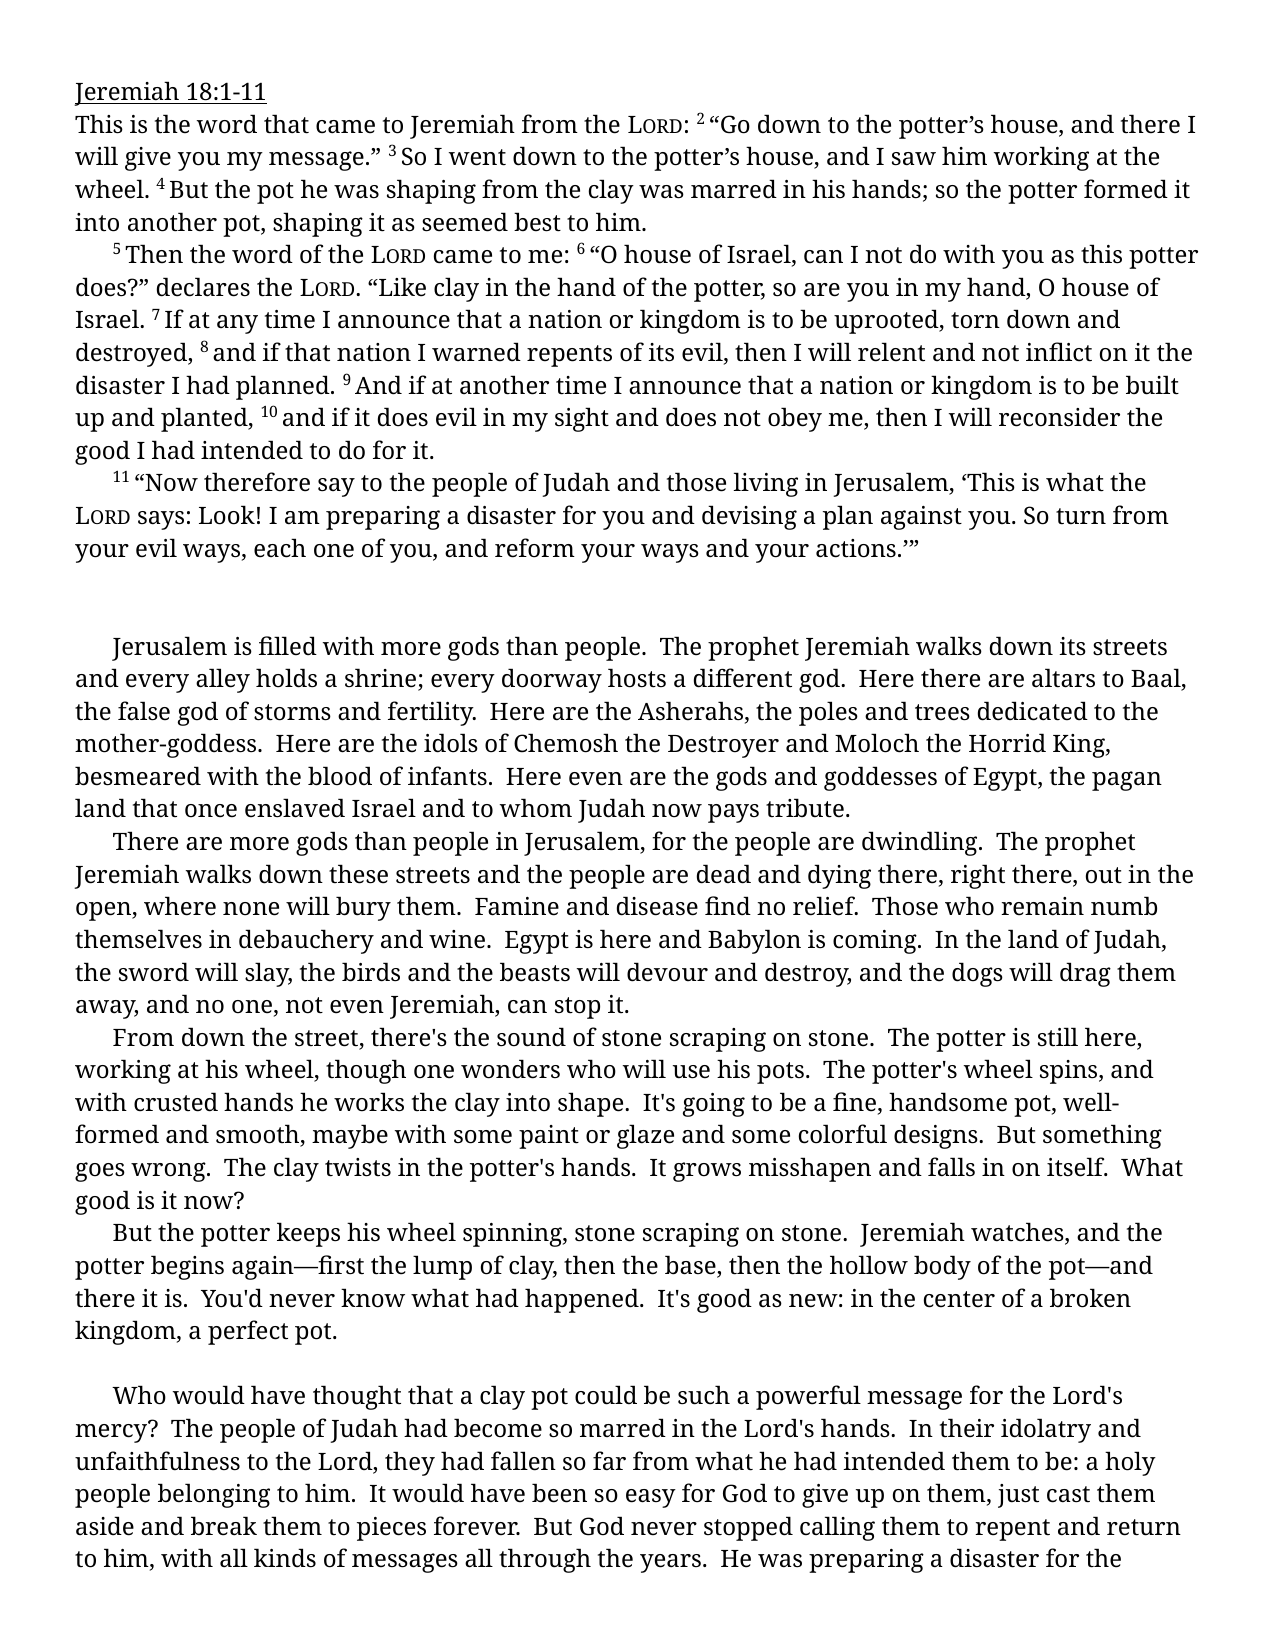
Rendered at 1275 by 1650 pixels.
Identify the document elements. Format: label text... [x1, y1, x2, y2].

text Jeremiah 18:1-11 [75, 75, 1200, 108]
text There are more gods than people in Jerusalem, for the people are dwindling. The prophet Jeremiah walks down these streets and the people are dead and dying there, right there, out in the open, where none will bury them. Famine and disease find no relief. Those who remain numb themselves in debauchery and wine. Egypt is here and Babylon is coming. In the land of Judah, the sword will slay, the birds and the beasts will devour and destroy, and the dogs will drag them away, and no one, not even Jeremiah, can stop it. [75, 825, 1200, 1021]
text This is the word that came to Jeremiah from the Lord: 2 “Go down to the potter’s house, and there I will give you my message.” 3 So I went down to the potter’s house, and I saw him working at the wheel. 4 But the pot he was shaping from the clay was marred in his hands; so the potter formed it into another pot, shaping it as seemed best to him. [75, 108, 1200, 238]
text 5 Then the word of the Lord came to me: 6 “O house of Israel, can I not do with you as this potter does?” declares the Lord. “Like clay in the hand of the potter, so are you in my hand, O house of Israel. 7 If at any time I announce that a nation or kingdom is to be uprooted, torn down and destroyed, 8 and if that nation I warned repents of its evil, then I will relent and not inflict on it the disaster I had planned. 9 And if at another time I announce that a nation or kingdom is to be built up and planted, 10 and if it does evil in my sight and does not obey me, then I will reconsider the good I had intended to do for it. [75, 238, 1200, 466]
text From down the street, there's the sound of stone scraping on stone. The potter is still here, working at his wheel, though one wonders who will use his pots. The potter's wheel spins, and with crusted hands he works the clay into shape. It's going to be a fine, handsome pot, well-formed and smooth, maybe with some paint or glaze and some colorful designs. But something goes wrong. The clay twists in the potter's hands. It grows misshapen and falls in on itself. What good is it now? [75, 1021, 1200, 1216]
text Jerusalem is filled with more gods than people. The prophet Jeremiah walks down its streets and every alley holds a shrine; every doorway hosts a different god. Here there are altars to Baal, the false god of storms and fertility. Here are the Asherahs, the poles and trees dedicated to the mother-goddess. Here are the idols of Chemosh the Destroyer and Moloch the Horrid King, besmeared with the blood of infants. Here even are the gods and goddesses of Egypt, the pagan land that once enslaved Israel and to whom Judah now pays tribute. [75, 629, 1200, 825]
text 11 “Now therefore say to the people of Judah and those living in Jerusalem, ‘This is what the Lord says: Look! I am preparing a disaster for you and devising a plan against you. So turn from your evil ways, each one of you, and reform your ways and your actions.’” [75, 466, 1200, 564]
text Who would have thought that a clay pot could be such a powerful message for the Lord's mercy? The people of Judah had become so marred in the Lord's hands. In their idolatry and unfaithfulness to the Lord, they had fallen so far from what he had intended them to be: a holy people belonging to him. It would have been so easy for God to give up on them, just cast them aside and break them to pieces forever. But God never stopped calling them to repent and return to him, with all kinds of messages all through the years. He was preparing a disaster for the [75, 1379, 1200, 1575]
text But the potter keeps his wheel spinning, stone scraping on stone. Jeremiah watches, and the potter begins again—first the lump of clay, then the base, then the hollow body of the pot—and there it is. You'd never know what had happened. It's good as new: in the center of a broken kingdom, a perfect pot. [75, 1216, 1200, 1347]
